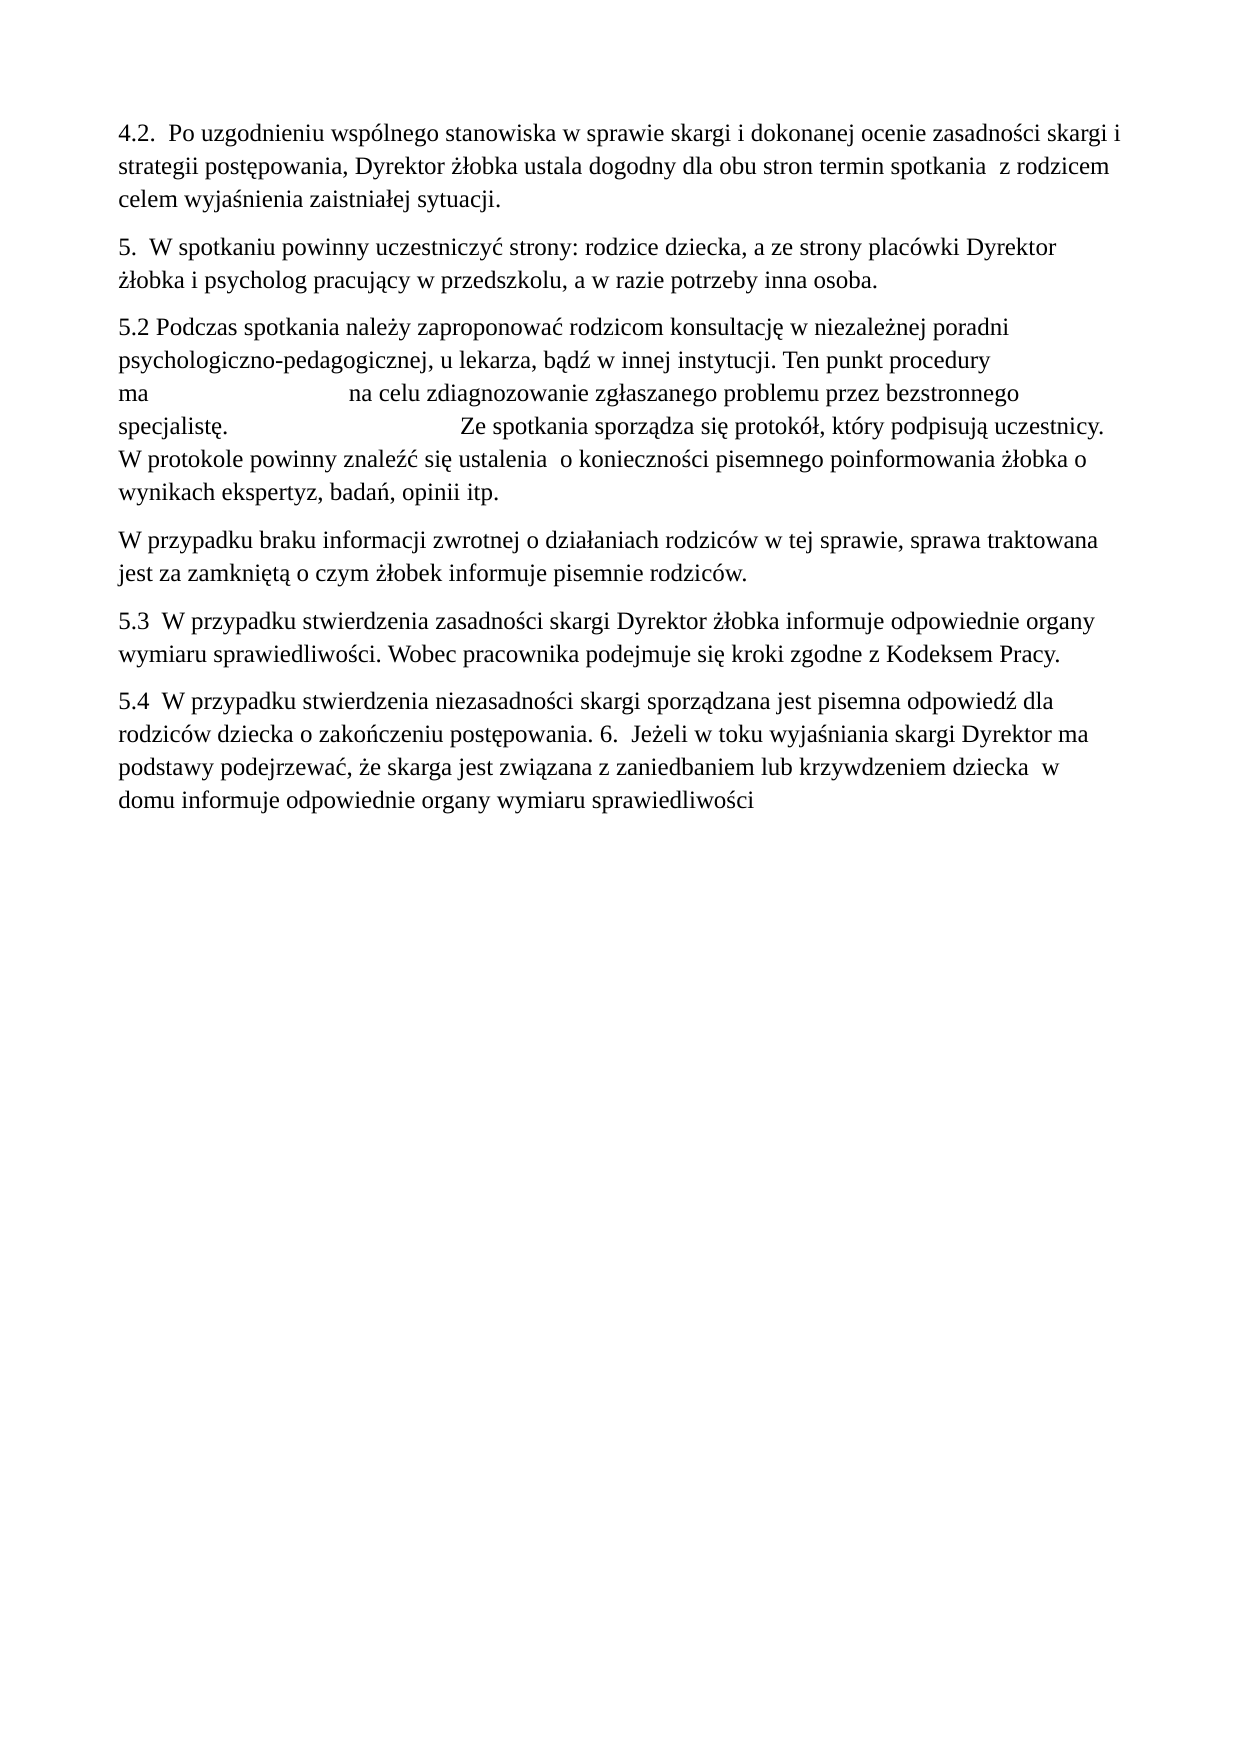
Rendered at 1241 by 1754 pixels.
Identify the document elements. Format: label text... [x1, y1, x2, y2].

text 5. W spotkaniu powinny uczestniczyć strony: rodzice dziecka, a ze strony placówki Dyrektor żłobka i psycholog pracujący w przedszkolu, a w razie potrzeby inna osoba. [118, 232, 1122, 293]
text 5.2 Podczas spotkania należy zaproponować rodzicom konsultację w niezależnej poradni psychologiczno-pedagogicznej, u lekarza, bądź w innej instytucji. Ten punkt procedury ma na celu zdiagnozowanie zgłaszanego problemu przez bezstronnego specjalistę. Ze spotkania sporządza się protokół, który podpisują uczestnicy. W protokole powinny znaleźć się ustalenia o konieczności pisemnego poinformowania żłobka o wynikach ekspertyz, badań, opinii itp. [118, 312, 1122, 506]
text 5.4 W przypadku stwierdzenia niezasadności skargi sporządzana jest pisemna odpowiedź dla rodziców dziecka o zakończeniu postępowania. 6. Jeżeli w toku wyjaśniania skargi Dyrektor ma podstawy podejrzewać, że skarga jest związana z zaniedbaniem lub krzywdzeniem dziecka w domu informuje odpowiednie organy wymiaru sprawiedliwości [118, 686, 1122, 814]
text 4.2. Po uzgodnieniu wspólnego stanowiska w sprawie skargi i dokonanej ocenie zasadności skargi i strategii postępowania, Dyrektor żłobka ustala dogodny dla obu stron termin spotkania z rodzicem celem wyjaśnienia zaistniałej sytuacji. [118, 118, 1122, 213]
text W przypadku braku informacji zwrotnej o działaniach rodziców w tej sprawie, sprawa traktowana jest za zamkniętą o czym żłobek informuje pisemnie rodziców. [118, 525, 1122, 587]
text 5.3 W przypadku stwierdzenia zasadności skargi Dyrektor żłobka informuje odpowiednie organy wymiaru sprawiedliwości. Wobec pracownika podejmuje się kroki zgodne z Kodeksem Pracy. [118, 606, 1122, 667]
